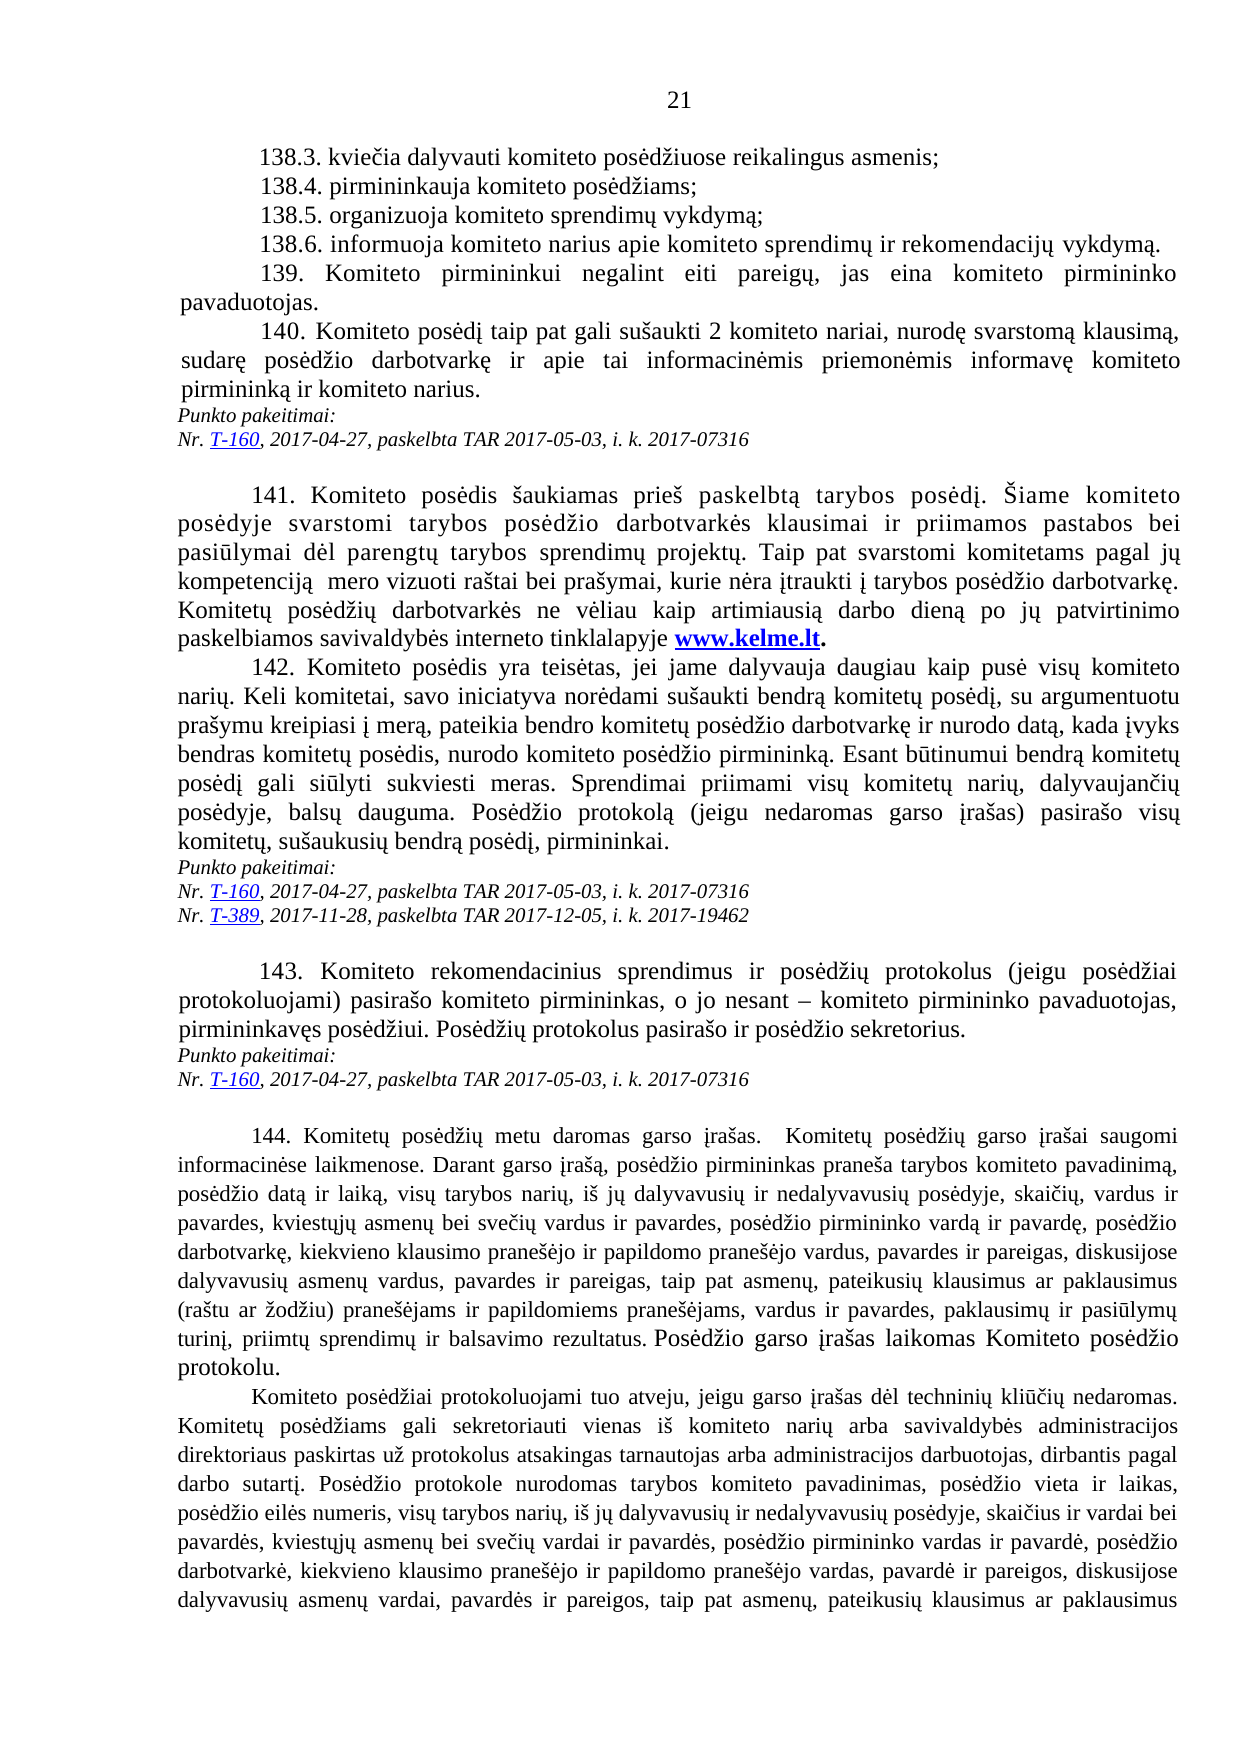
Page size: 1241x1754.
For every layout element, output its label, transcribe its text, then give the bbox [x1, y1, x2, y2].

text Punkto pakeitimai: [177, 1043, 1181, 1067]
text Nr. T-160, 2017-04-27, paskelbta TAR 2017-05-03, i. k. 2017-07316 [177, 427, 1181, 451]
text Punkto pakeitimai: [177, 403, 1181, 427]
text Nr. T-160, 2017-04-27, paskelbta TAR 2017-05-03, i. k. 2017-07316 [177, 1067, 1181, 1091]
text 141. Komiteto posėdis šaukiamas prieš paskelbtą tarybos posėdį. Šiame komiteto posėdyje svarstomi tarybos posėdžio darbotvarkės klausimai ir priimamos pastabos bei pasiūlymai dėl parengtų tarybos sprendimų projektų. Taip pat svarstomi komitetams pagal jų kompetenciją mero vizuoti raštai bei prašymai, kurie nėra įtraukti į tarybos posėdžio darbotvarkę. Komitetų posėdžių darbotvarkės ne vėliau kaip artimiausią darbo dieną po jų patvirtinimo paskelbiamos savivaldybės interneto tinklalapyje www.kelme.lt. [177, 480, 1181, 652]
text 138.3. kviečia dalyvauti komiteto posėdžiuose reikalingus asmenis; [177, 142, 1181, 171]
text Nr. T-160, 2017-04-27, paskelbta TAR 2017-05-03, i. k. 2017-07316 [177, 879, 1181, 903]
text 138.4. pirmininkauja komiteto posėdžiams; [260, 171, 1181, 200]
text 142. Komiteto posėdis yra teisėtas, jei jame dalyvauja daugiau kaip pusė visų komiteto narių. Keli komitetai, savo iniciatyva norėdami sušaukti bendrą komitetų posėdį, su argumentuotu prašymu kreipiasi į merą, pateikia bendro komitetų posėdžio darbotvarkę ir nurodo datą, kada įvyks bendras komitetų posėdis, nurodo komiteto posėdžio pirmininką. Esant būtinumui bendrą komitetų posėdį gali siūlyti sukviesti meras. Sprendimai priimami visų komitetų narių, dalyvaujančių posėdyje, balsų dauguma. Posėdžio protokolą (jeigu nedaromas garso įrašas) pasirašo visų komitetų, sušaukusių bendrą posėdį, pirmininkai. [177, 652, 1181, 855]
text 140. Komiteto posėdį taip pat gali sušaukti 2 komiteto nariai, nurodę svarstomą klausimą, sudarę posėdžio darbotvarkę ir apie tai informacinėmis priemonėmis informavę komiteto pirmininką ir komiteto narius. [181, 316, 1181, 403]
text 138.5. organizuoja komiteto sprendimų vykdymą; [260, 200, 1181, 229]
text 144. Komitetų posėdžių metu daromas garso įrašas. Komitetų posėdžių garso įrašai saugomi informacinėse laikmenose. Darant garso įrašą, posėdžio pirmininkas praneša tarybos komiteto pavadinimą, posėdžio datą ir laiką, visų tarybos narių, iš jų dalyvavusių ir nedalyvavusių posėdyje, skaičių, vardus ir pavardes, kviestųjų asmenų bei svečių vardus ir pavardes, posėdžio pirmininko vardą ir pavardę, posėdžio darbotvarkę, kiekvieno klausimo pranešėjo ir papildomo pranešėjo vardus, pavardes ir pareigas, diskusijose dalyvavusių asmenų vardus, pavardes ir pareigas, taip pat asmenų, pateikusių klausimus ar paklausimus (raštu ar žodžiu) pranešėjams ir papildomiems pranešėjams, vardus ir pavardes, paklausimų ir pasiūlymų turinį, priimtų sprendimų ir balsavimo rezultatus. Posėdžio garso įrašas laikomas Komiteto posėdžio protokolu. [177, 1120, 1179, 1380]
text Punkto pakeitimai: [177, 855, 1181, 879]
text Komiteto posėdžiai protokoluojami tuo atveju, jeigu garso įrašas dėl techninių kliūčių nedaromas. Komitetų posėdžiams gali sekretoriauti vienas iš komiteto narių arba savivaldybės administracijos direktoriaus paskirtas už protokolus atsakingas tarnautojas arba administracijos darbuotojas, dirbantis pagal darbo sutartį. Posėdžio protokole nurodomas tarybos komiteto pavadinimas, posėdžio vieta ir laikas, posėdžio eilės numeris, visų tarybos narių, iš jų dalyvavusių ir nedalyvavusių posėdyje, skaičius ir vardai bei pavardės, kviestųjų asmenų bei svečių vardai ir pavardės, posėdžio pirmininko vardas ir pavardė, posėdžio darbotvarkė, kiekvieno klausimo pranešėjo ir papildomo pranešėjo vardas, pavardė ir pareigos, diskusijose dalyvavusių asmenų vardai, pavardės ir pareigos, taip pat asmenų, pateikusių klausimus ar paklausimus [177, 1380, 1179, 1612]
text 138.6. informuoja komiteto narius apie komiteto sprendimų ir rekomendacijų vykdymą. [180, 229, 1181, 258]
text 139. Komiteto pirmininkui negalint eiti pareigų, jas eina komiteto pirmininko pavaduotojas. [180, 258, 1179, 316]
text Nr. T-389, 2017-11-28, paskelbta TAR 2017-12-05, i. k. 2017-19462 [177, 903, 1181, 927]
text 143. Komiteto rekomendacinius sprendimus ir posėdžių protokolus (jeigu posėdžiai protokoluojami) pasirašo komiteto pirmininkas, o jo nesant – komiteto pirmininko pavaduotojas, pirmininkavęs posėdžiui. Posėdžių protokolus pasirašo ir posėdžio sekretorius. [178, 956, 1178, 1043]
